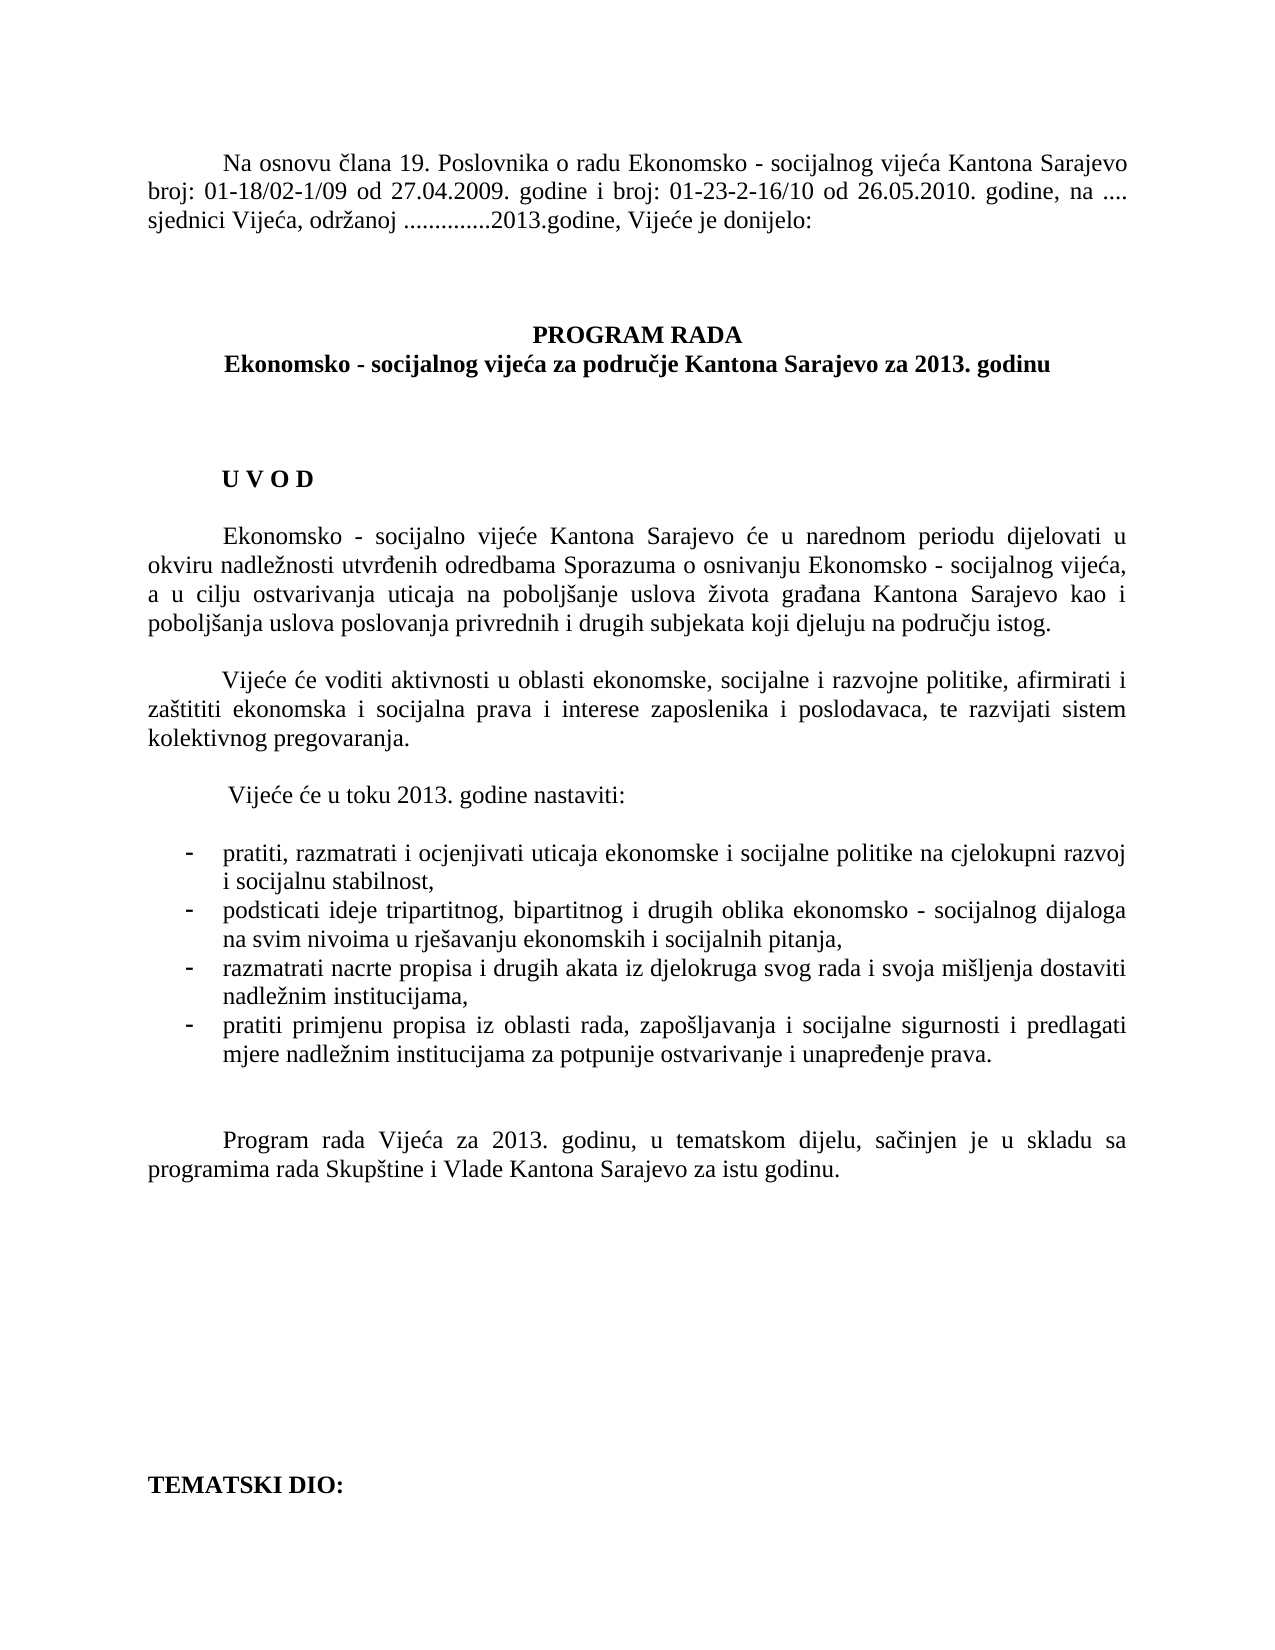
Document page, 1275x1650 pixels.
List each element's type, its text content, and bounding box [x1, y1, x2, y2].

text TEMATSKI DIO: [148, 1470, 1127, 1499]
list pratiti, razmatrati i ocjenjivati uticaja ekonomske i socijalne politike na cjelokupni razvoj i socijalnu stabilnost, [185, 838, 1127, 895]
text Ekonomsko - socijalnog vijeća za područje Kantona Sarajevo za 2013. godinu [148, 349, 1127, 378]
list podsticati ideje tripartitnog, bipartitnog i drugih oblika ekonomsko - socijalnog dijaloga na svim nivoima u rješavanju ekonomskih i socijalnih pitanja, [185, 895, 1127, 953]
list razmatrati nacrte propisa i drugih akata iz djelokruga svog rada i svoja mišljenja dostaviti nadležnim institucijama, [185, 953, 1127, 1010]
text Vijeće će u toku 2013. godine nastaviti: [148, 780, 1127, 809]
text Na osnovu člana 19. Poslovnika o radu Ekonomsko - socijalnog vijeća Kantona Sarajevo broj: 01-18/02-1/09 od 27.04.2009. godine i broj: 01-23-2-16/10 od 26.05.2010. godine, na .... sjednici Vijeća, održanoj ..............2013.godine, Vijeće je donijelo: [148, 148, 1127, 234]
text PROGRAM RADA [148, 320, 1127, 349]
text Ekonomsko - socijalno vijeće Kantona Sarajevo će u narednom periodu dijelovati u okviru nadležnosti utvrđenih odredbama Sporazuma o osnivanju Ekonomsko - socijalnog vijeća, a u cilju ostvarivanja uticaja na poboljšanje uslova života građana Kantona Sarajevo kao i poboljšanja uslova poslovanja privrednih i drugih subjekata koji djeluju na području istog. [148, 521, 1127, 636]
text U V O D [148, 464, 1127, 493]
text Program rada Vijeća za 2013. godinu, u tematskom dijelu, sačinjen je u skladu sa programima rada Skupštine i Vlade Kantona Sarajevo za istu godinu. [148, 1125, 1127, 1183]
text Vijeće će voditi aktivnosti u oblasti ekonomske, socijalne i razvojne politike, afirmirati i zaštititi ekonomska i socijalna prava i interese zaposlenika i poslodavaca, te razvijati sistem kolektivnog pregovaranja. [148, 665, 1127, 751]
list pratiti primjenu propisa iz oblasti rada, zapošljavanja i socijalne sigurnosti i predlagati mjere nadležnim institucijama za potpunije ostvarivanje i unapređenje prava. [185, 1010, 1127, 1068]
